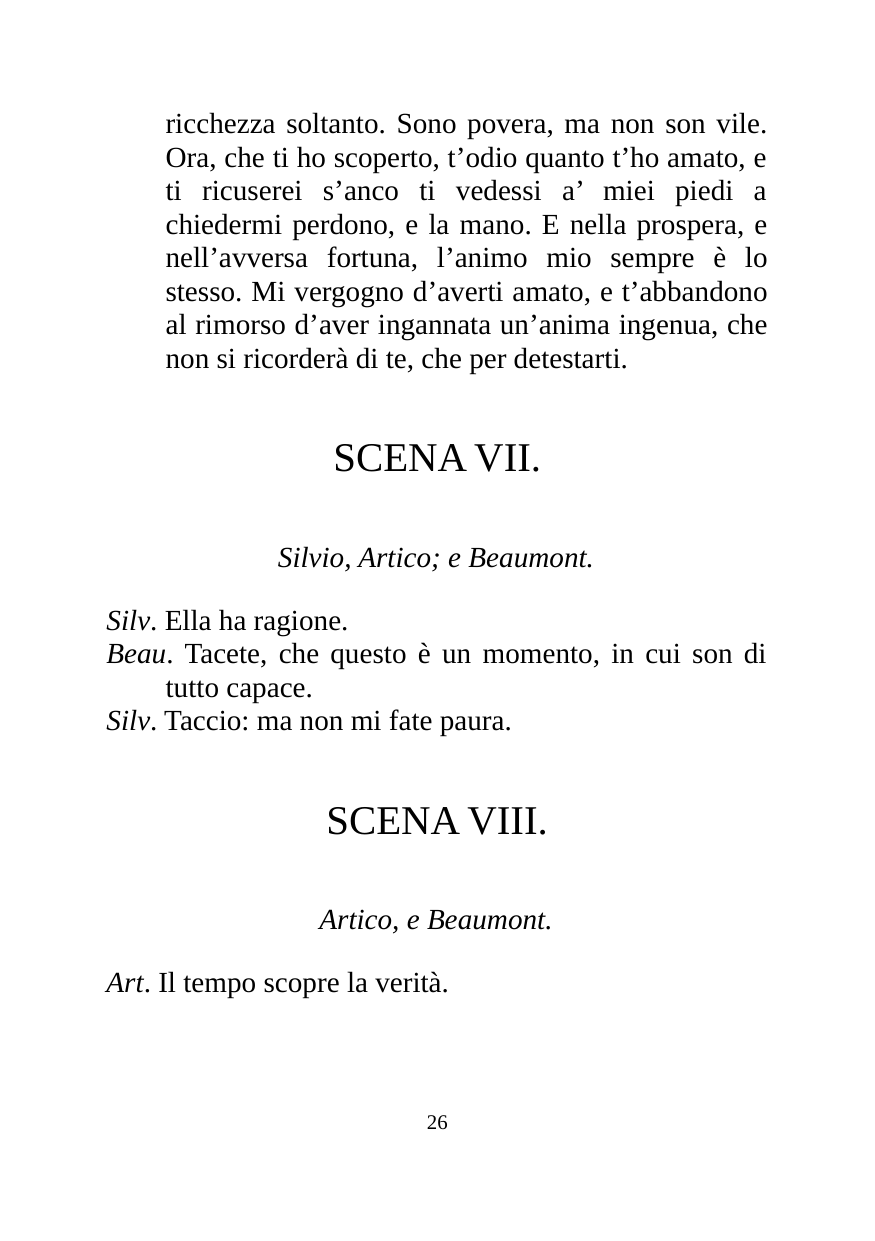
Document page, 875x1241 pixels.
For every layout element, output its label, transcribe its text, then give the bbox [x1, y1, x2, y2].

text Silv. Taccio: ma non mi fate paura. [106, 703, 768, 737]
text Silvio, Artico; e Beaumont. [106, 540, 768, 573]
text Art. Il tempo scopre la verità. [106, 965, 768, 998]
text Silv. Ella ha ragione. [106, 603, 768, 636]
subtitle SCENA VIII. [106, 796, 768, 843]
text Beau. Tacete, che questo è un momento, in cui son di tutto capace. [106, 636, 768, 703]
text ricchezza soltanto. Sono povera, ma non son vile. Ora, che ti ho scoperto, t’odio quanto t’ho amato, e ti ricuserei s’anco ti vedessi a’ miei piedi a chiedermi perdono, e la mano. E nella prospera, e nell’avversa fortuna, l’animo mio sempre è lo stesso. Mi vergogno d’averti amato, e t’abbandono al rimorso d’aver ingannata un’anima ingenua, che non si ricorderà di te, che per detestarti. [106, 106, 768, 374]
text Artico, e Beaumont. [106, 902, 768, 936]
subtitle SCENA VII. [106, 434, 768, 481]
